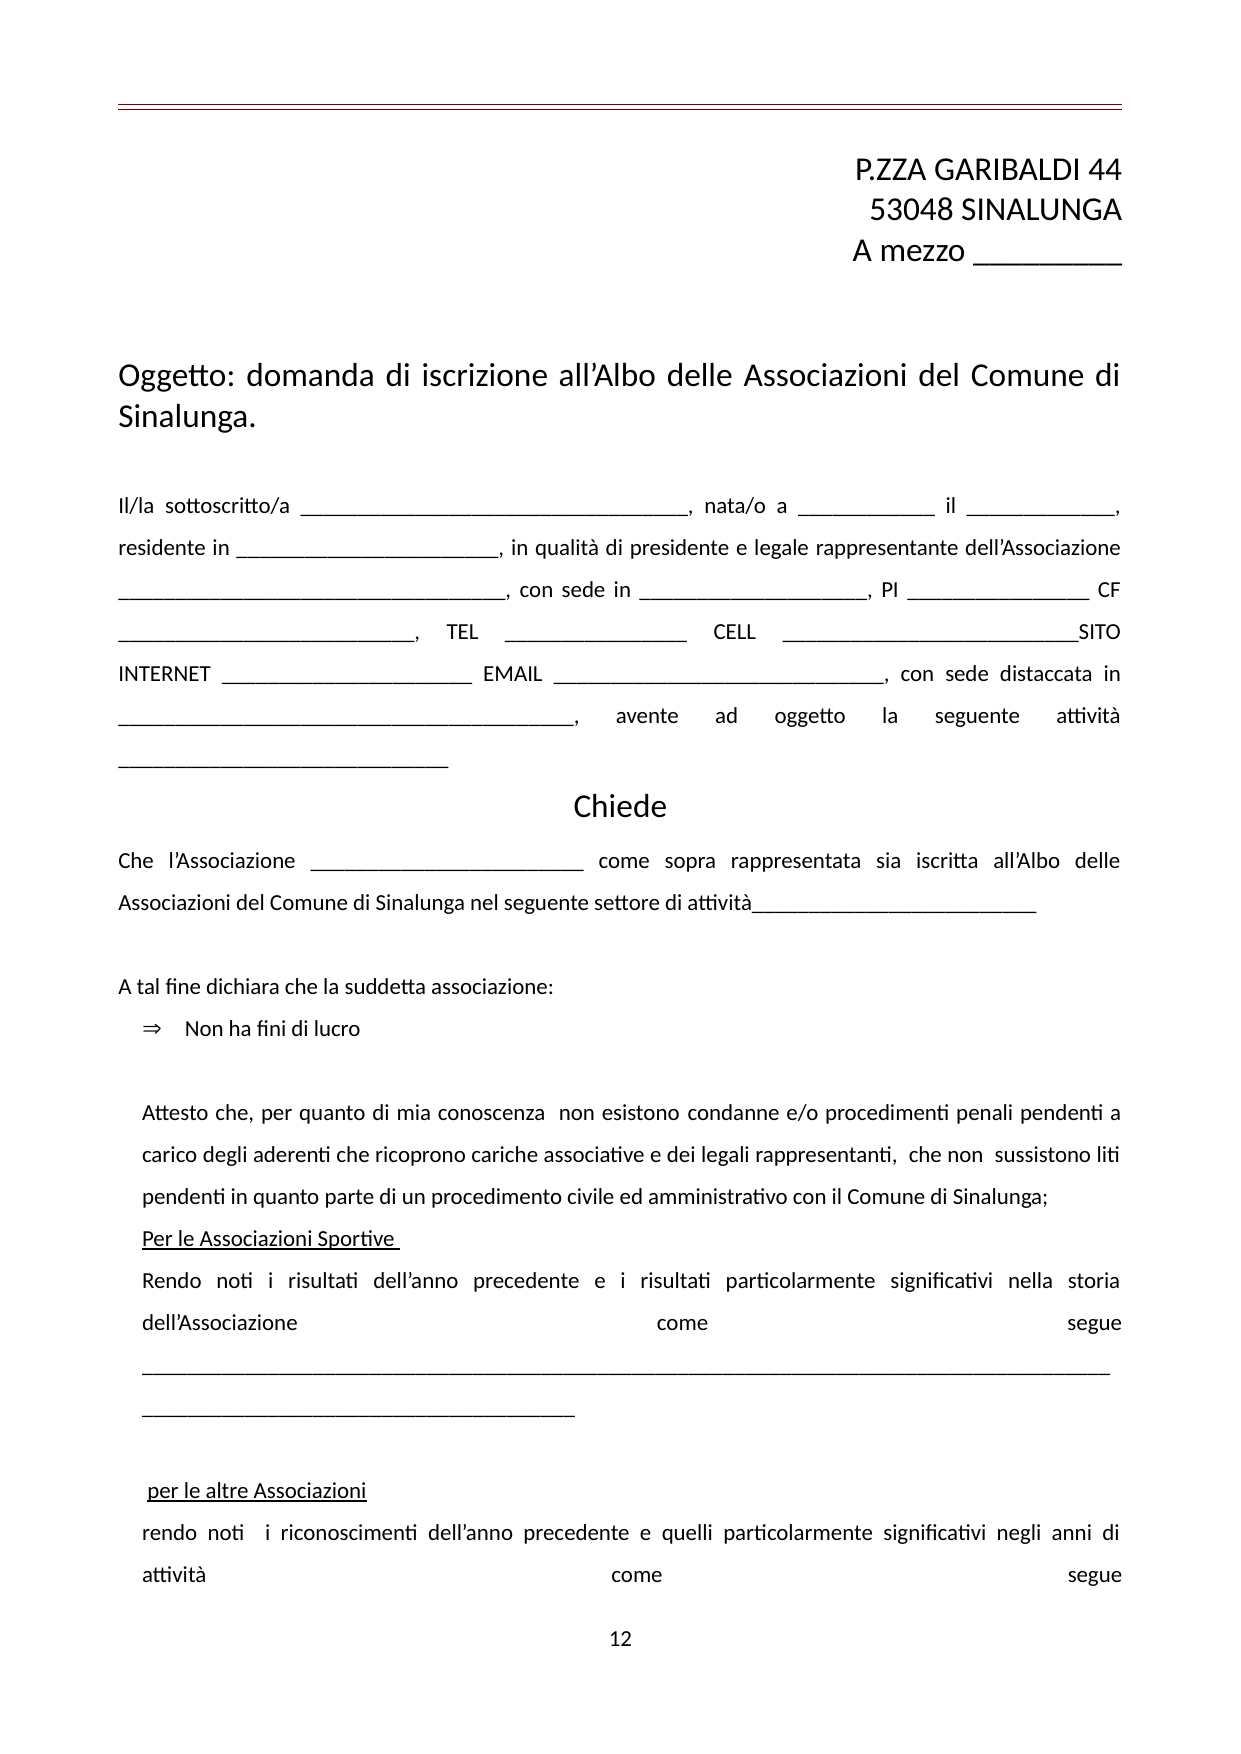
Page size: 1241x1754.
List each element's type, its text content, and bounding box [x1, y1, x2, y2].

text P.ZZA GARIBALDI 44 [118, 148, 1122, 188]
text Per le Associazioni Sportive [142, 1224, 1122, 1252]
text Il/la sottoscritto/a __________________________________, nata/o a ____________ il _____________, residente in _______________________, in qualità di presidente e legale rappresentante dell’Associazione __________________________________, con sede in ____________________, PI ________________ CF __________________________, TEL ________________ CELL __________________________SITO INTERNET ______________________ EMAIL _____________________________, con sede distaccata in ________________________________________, avente ad oggetto la seguente attività _____________________________ [118, 491, 1122, 771]
text A tal fine dichiara che la suddetta associazione: [118, 972, 1122, 1000]
text rendo noti i riconoscimenti dell’anno precedente e quelli particolarmente significativi negli anni di attività come segue [142, 1518, 1122, 1588]
text per le altre Associazioni [142, 1476, 1122, 1504]
text Oggetto: domanda di iscrizione all’Albo delle Associazioni del Comune di Sinalunga. [118, 354, 1122, 435]
text A mezzo _________ [118, 229, 1122, 270]
list Non ha fini di lucro [142, 1014, 1122, 1042]
text Che l’Associazione ________________________ come sopra rappresentata sia iscritta all’Albo delle Associazioni del Comune di Sinalunga nel seguente settore di attività_________________________ [118, 846, 1122, 916]
text Rendo noti i risultati dell’anno precedente e i risultati particolarmente significativi nella storia dell’Associazione come segue ___________________________________________________________________________________________________________________________ [142, 1266, 1122, 1420]
text Attesto che, per quanto di mia conoscenza non esistono condanne e/o procedimenti penali pendenti a carico degli aderenti che ricoprono cariche associative e dei legali rappresentanti, che non sussistono liti pendenti in quanto parte di un procedimento civile ed amministrativo con il Comune di Sinalunga; [142, 1098, 1122, 1210]
text Chiede [118, 785, 1122, 826]
text 53048 SINALUNGA [118, 188, 1122, 229]
